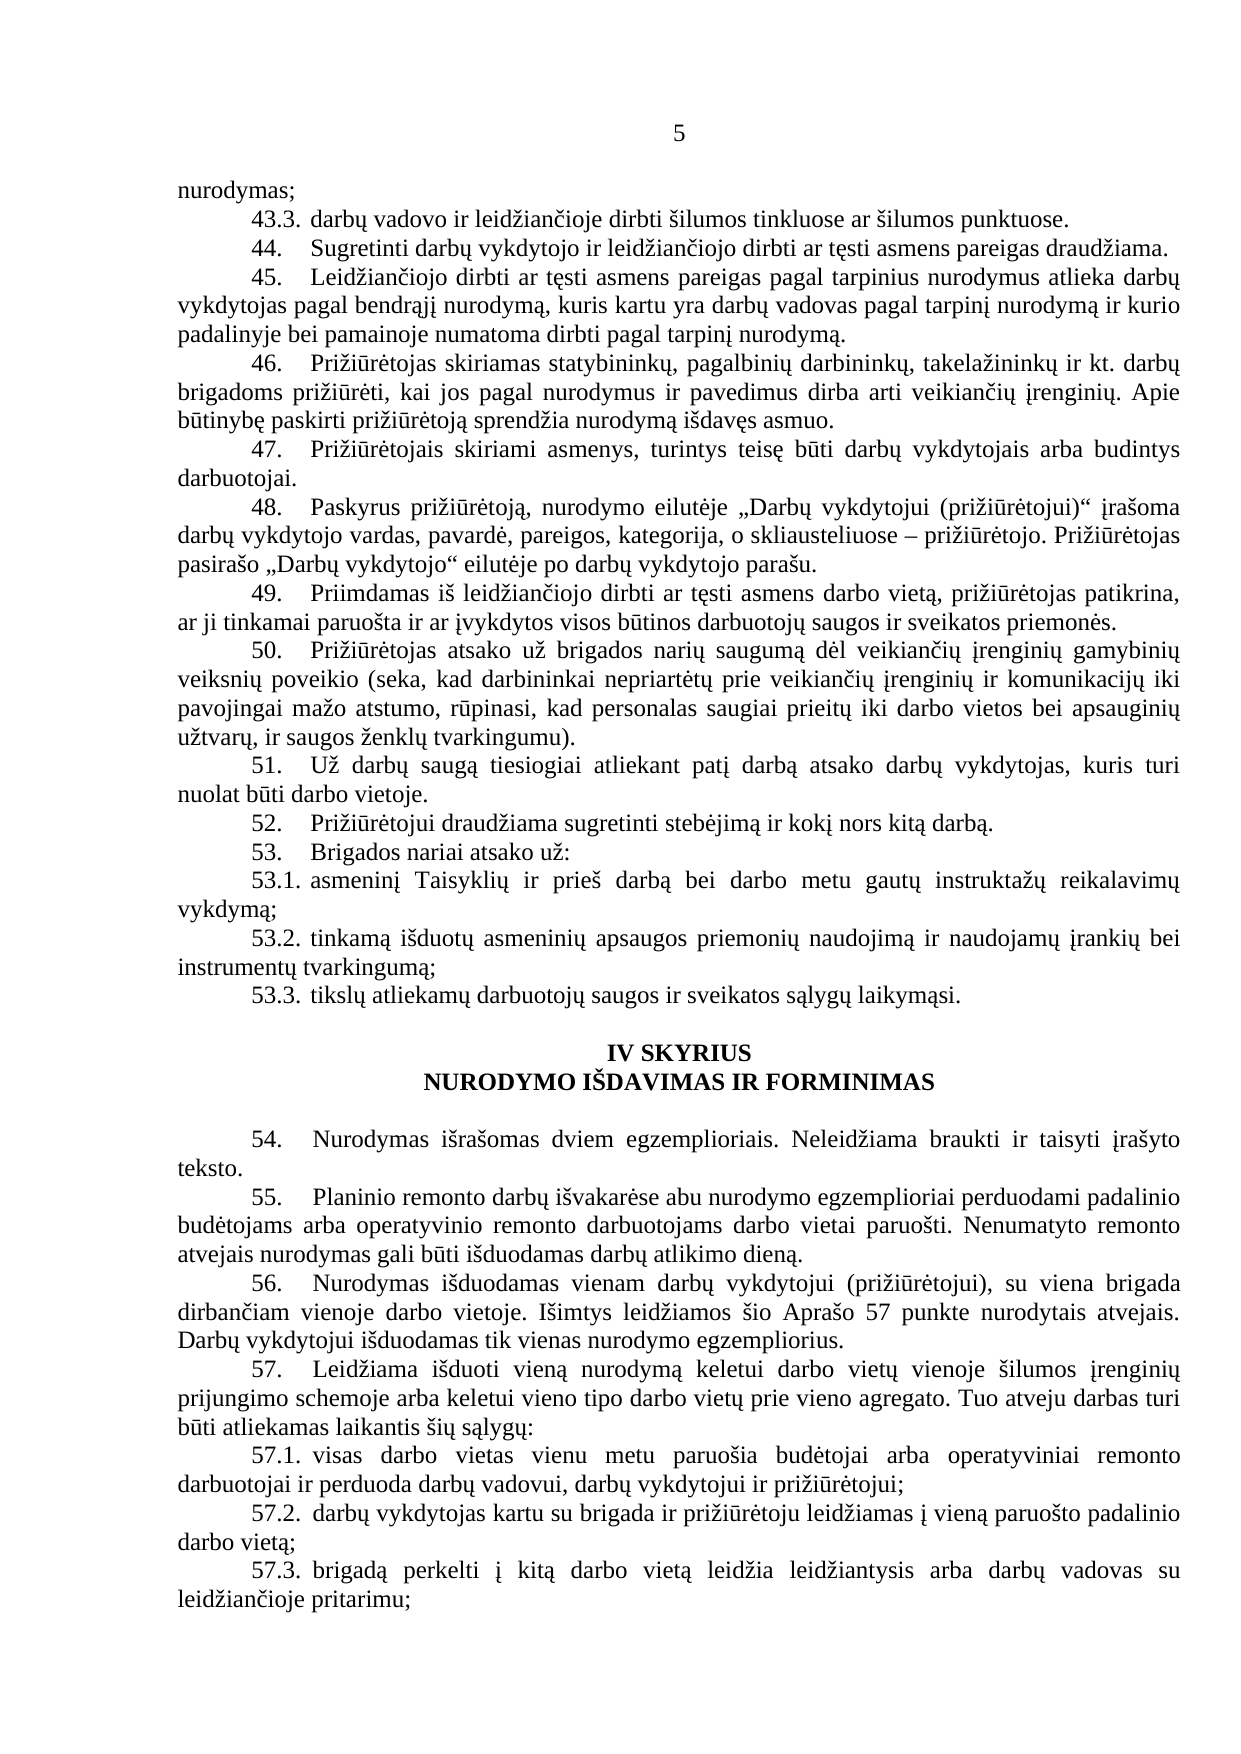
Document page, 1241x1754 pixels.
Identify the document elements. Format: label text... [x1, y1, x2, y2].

text 53.2. tinkamą išduotų asmeninių apsaugos priemonių naudojimą ir naudojamų įrankių bei instrumentų tvarkingumą; [177, 923, 1181, 981]
text 50. Prižiūrėtojas atsako už brigados narių saugumą dėl veikiančių įrenginių gamybinių veiksnių poveikio (seka, kad darbininkai nepriartėtų prie veikiančių įrenginių ir komunikacijų iki pavojingai mažo atstumo, rūpinasi, kad personalas saugiai prieitų iki darbo vietos bei apsauginių užtvarų, ir saugos ženklų tvarkingumu). [177, 636, 1181, 751]
text 57.2. darbų vykdytojas kartu su brigada ir prižiūrėtoju leidžiamas į vieną paruošto padalinio darbo vietą; [177, 1498, 1181, 1556]
text 55. Planinio remonto darbų išvakarėse abu nurodymo egzemplioriai perduodami padalinio budėtojams arba operatyvinio remonto darbuotojams darbo vietai paruošti. Nenumatyto remonto atvejais nurodymas gali būti išduodamas darbų atlikimo dieną. [177, 1182, 1181, 1268]
text 56. Nurodymas išduodamas vienam darbų vykdytojui (prižiūrėtojui), su viena brigada dirbančiam vienoje darbo vietoje. Išimtys leidžiamos šio Aprašo 57 punkte nurodytais atvejais. Darbų vykdytojui išduodamas tik vienas nurodymo egzempliorius. [177, 1268, 1181, 1354]
text Nurodymo išdavimas ir forminimas [177, 1067, 1181, 1096]
text 49. Priimdamas iš leidžiančiojo dirbti ar tęsti asmens darbo vietą, prižiūrėtojas patikrina, ar ji tinkamai paruošta ir ar įvykdytos visos būtinos darbuotojų saugos ir sveikatos priemonės. [177, 578, 1181, 636]
text 57.3. brigadą perkelti į kitą darbo vietą leidžia leidžiantysis arba darbų vadovas su leidžiančioje pritarimu; [177, 1556, 1181, 1613]
text 53.3. tikslų atliekamų darbuotojų saugos ir sveikatos sąlygų laikymąsi. [177, 981, 1181, 1009]
text 51. Už darbų saugą tiesiogiai atliekant patį darbą atsako darbų vykdytojas, kuris turi nuolat būti darbo vietoje. [177, 751, 1181, 808]
text 43.3. darbų vadovo ir leidžiančioje dirbti šilumos tinkluose ar šilumos punktuose. [177, 204, 1181, 233]
text 44. Sugretinti darbų vykdytojo ir leidžiančiojo dirbti ar tęsti asmens pareigas draudžiama. [177, 233, 1181, 262]
text nurodymas; [177, 176, 1181, 204]
text 57.1. visas darbo vietas vienu metu paruošia budėtojai arba operatyviniai remonto darbuotojai ir perduoda darbų vadovui, darbų vykdytojui ir prižiūrėtojui; [177, 1441, 1181, 1498]
text 53. Brigados nariai atsako už: [177, 837, 1181, 866]
text 53.1. asmeninį Taisyklių ir prieš darbą bei darbo metu gautų instruktažų reikalavimų vykdymą; [177, 866, 1181, 923]
text 48. Paskyrus prižiūrėtoją, nurodymo eilutėje „Darbų vykdytojui (prižiūrėtojui)“ įrašoma darbų vykdytojo vardas, pavardė, pareigos, kategorija, o skliausteliuose – prižiūrėtojo. Prižiūrėtojas pasirašo „Darbų vykdytojo“ eilutėje po darbų vykdytojo parašu. [177, 492, 1181, 578]
text 54. Nurodymas išrašomas dviem egzemplioriais. Neleidžiama braukti ir taisyti įrašyto teksto. [177, 1124, 1181, 1182]
text IV SKYRIUS [177, 1038, 1181, 1067]
text 47. Prižiūrėtojais skiriami asmenys, turintys teisę būti darbų vykdytojais arba budintys darbuotojai. [177, 434, 1181, 492]
text 52. Prižiūrėtojui draudžiama sugretinti stebėjimą ir kokį nors kitą darbą. [177, 808, 1181, 837]
text 45. Leidžiančiojo dirbti ar tęsti asmens pareigas pagal tarpinius nurodymus atlieka darbų vykdytojas pagal bendrąjį nurodymą, kuris kartu yra darbų vadovas pagal tarpinį nurodymą ir kurio padalinyje bei pamainoje numatoma dirbti pagal tarpinį nurodymą. [177, 262, 1181, 348]
text 57. Leidžiama išduoti vieną nurodymą keletui darbo vietų vienoje šilumos įrenginių prijungimo schemoje arba keletui vieno tipo darbo vietų prie vieno agregato. Tuo atveju darbas turi būti atliekamas laikantis šių sąlygų: [177, 1354, 1181, 1441]
text 46. Prižiūrėtojas skiriamas statybininkų, pagalbinių darbininkų, takelažininkų ir kt. darbų brigadoms prižiūrėti, kai jos pagal nurodymus ir pavedimus dirba arti veikiančių įrenginių. Apie būtinybę paskirti prižiūrėtoją sprendžia nurodymą išdavęs asmuo. [177, 348, 1181, 434]
